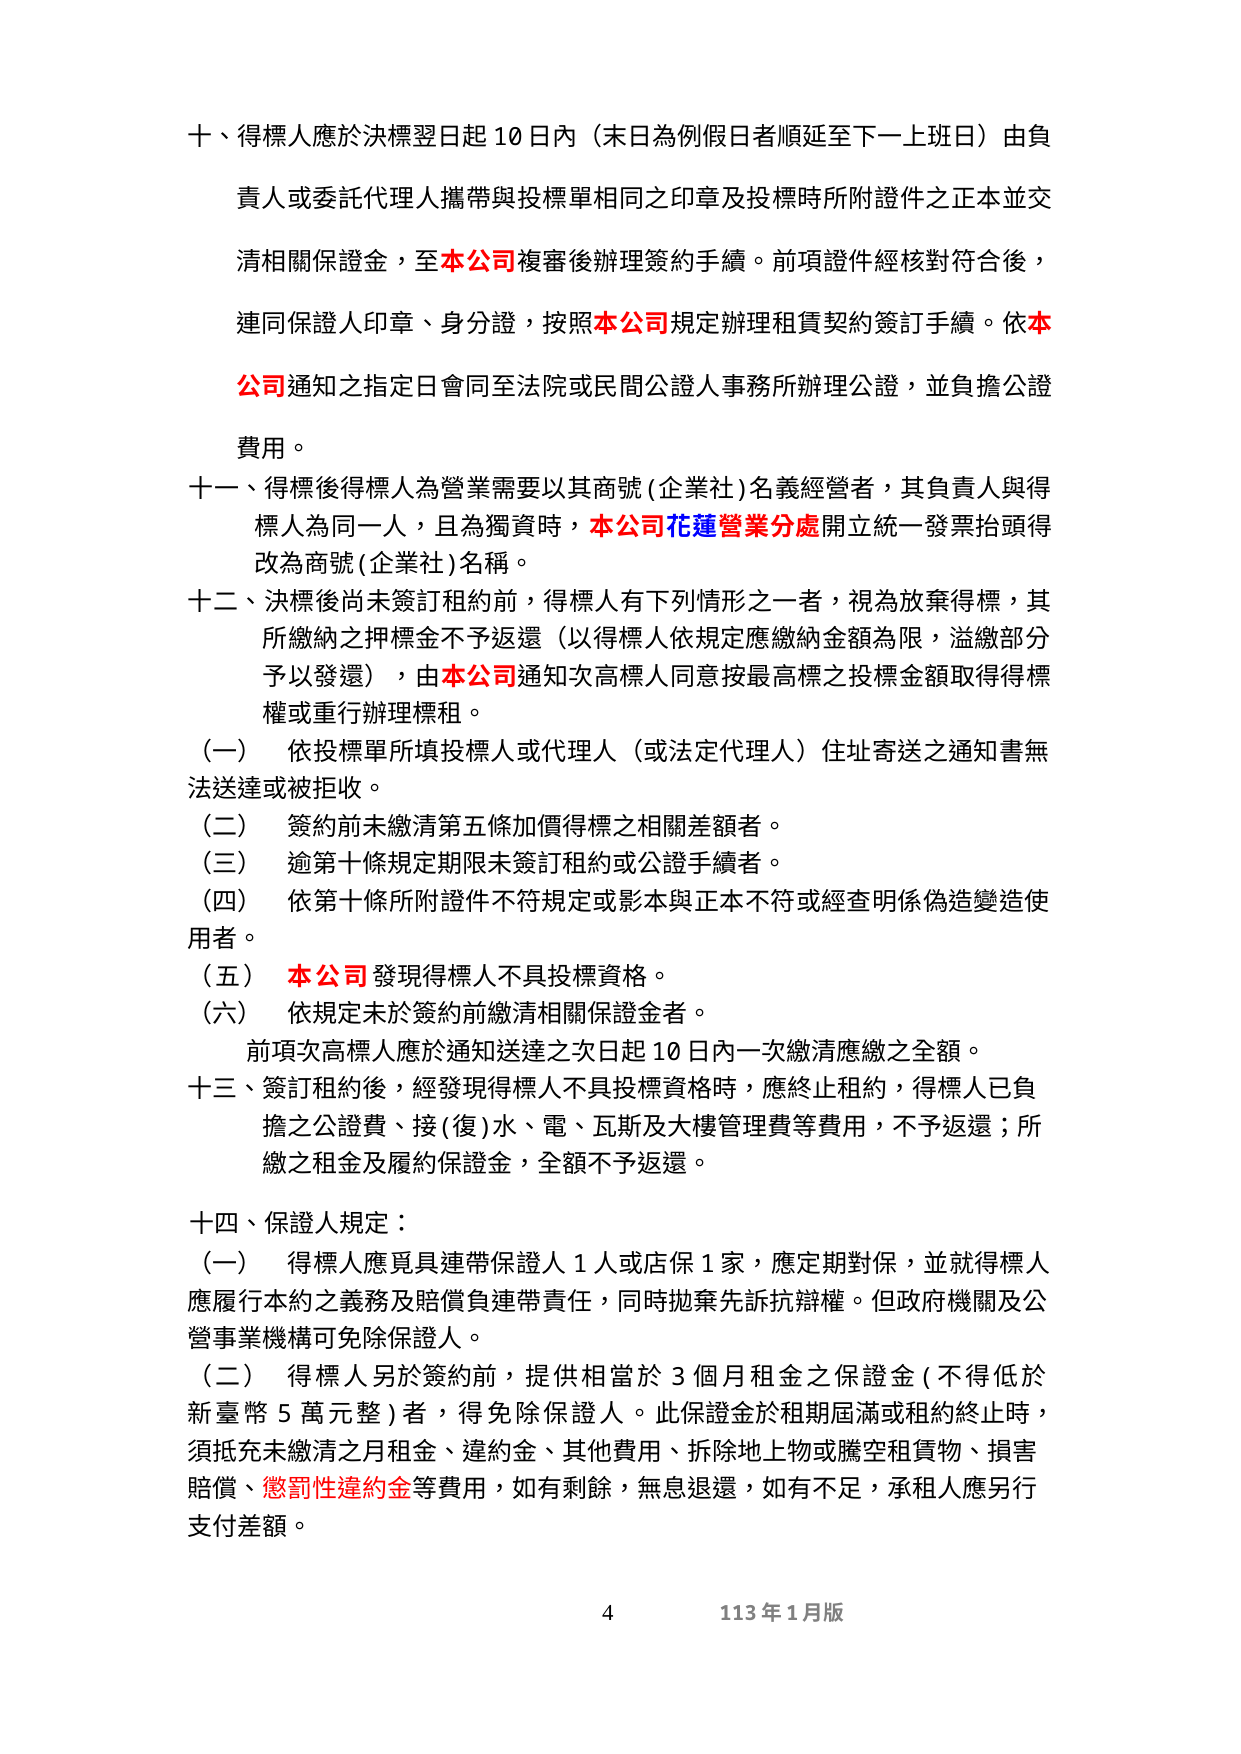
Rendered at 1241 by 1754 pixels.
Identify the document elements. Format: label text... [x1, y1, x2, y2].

list 得標人應覓具連帶保證人1人或店保1家，應定期對保，並就得標人應履行本約之義務及賠償負連帶責任，同時拋棄先訴抗辯權。但政府機關及公營事業機構可免除保證人。 [187, 1242, 1051, 1355]
list 依第十條所附證件不符規定或影本與正本不符或經查明係偽造變造使用者。 [187, 880, 1051, 955]
text 十­二、決標後尚未簽訂租約前，得標人有下列情形之一者，視為放棄得標，其所繳納之押標金不予返還（以得標人依規定應繳納金額為限，溢繳部分予以發還），由本公司通知次高標人同意按最高標之投標金額取得得標權或重行辦理標租。 [187, 580, 1053, 730]
text 十三、簽訂租約後，經發現得標人不具投標資格時，應終止租約，得標人已負擔之公證費、接(復)水、電、瓦斯及大樓管理費等費用，不予返還；所繳之租金及履約保證金，全額不予返還。 [187, 1067, 1053, 1180]
text 十一、得標後得標人為營業需要以其商號(企業社)名義經營者，其負責人與得標人為同一人，且為獨資時，本公司花蓮營業分處開立統一發票抬頭得改為商號(企業社)名稱。 [189, 467, 1053, 580]
list 逾第十條規定期限未簽訂租約或公證手續者。 [187, 842, 1051, 880]
list 依規定未於簽約前繳清相關保證金者。 [187, 992, 1051, 1030]
list 簽約前未繳清第五條加價得標之相關差額者。 [187, 805, 1051, 842]
text 十四、保證人規定： [189, 1180, 1053, 1242]
list 本公司發現得標人不具投標資格。 [187, 955, 1051, 992]
list 得標人另於簽約前，提供相當於3個月租金之保證金(不得低於新臺幣5萬元整)者，得免除保證人。此保證金於租期屆滿或租約終止時，須抵充未繳清之月租金、違約金、其他費用、拆除地上物或騰空租賃物、損害賠償、懲罰性違約金等費用，如有剩餘，無息退還，如有不足，承租人應另行支付差額。 [187, 1355, 1047, 1542]
text 前項次高標人應於通知送達之次日起10日內一次繳清應繳之全額。 [246, 1030, 1053, 1067]
list 依投標單所填投標人或代理人（或法定代理人）住址寄送之通知書無法送達或被拒收。 [187, 730, 1051, 805]
text 十、得標人應於決標翌日起10日內（末日為例假日者順延至下一上班日）由負責人或委託代理人攜帶與投標單相同之印章及投標時所附證件之正本並交清相關保證金，至本公司複審後辦理簽約手續。前項證件經核對符合後，連同保證人印章、身分證，按照本公司規定辦理租賃契約簽訂手續。依本公司通知之指定日會同至法院或民間公證人事務所辦理公證，並負擔公證費用。 [187, 92, 1053, 467]
